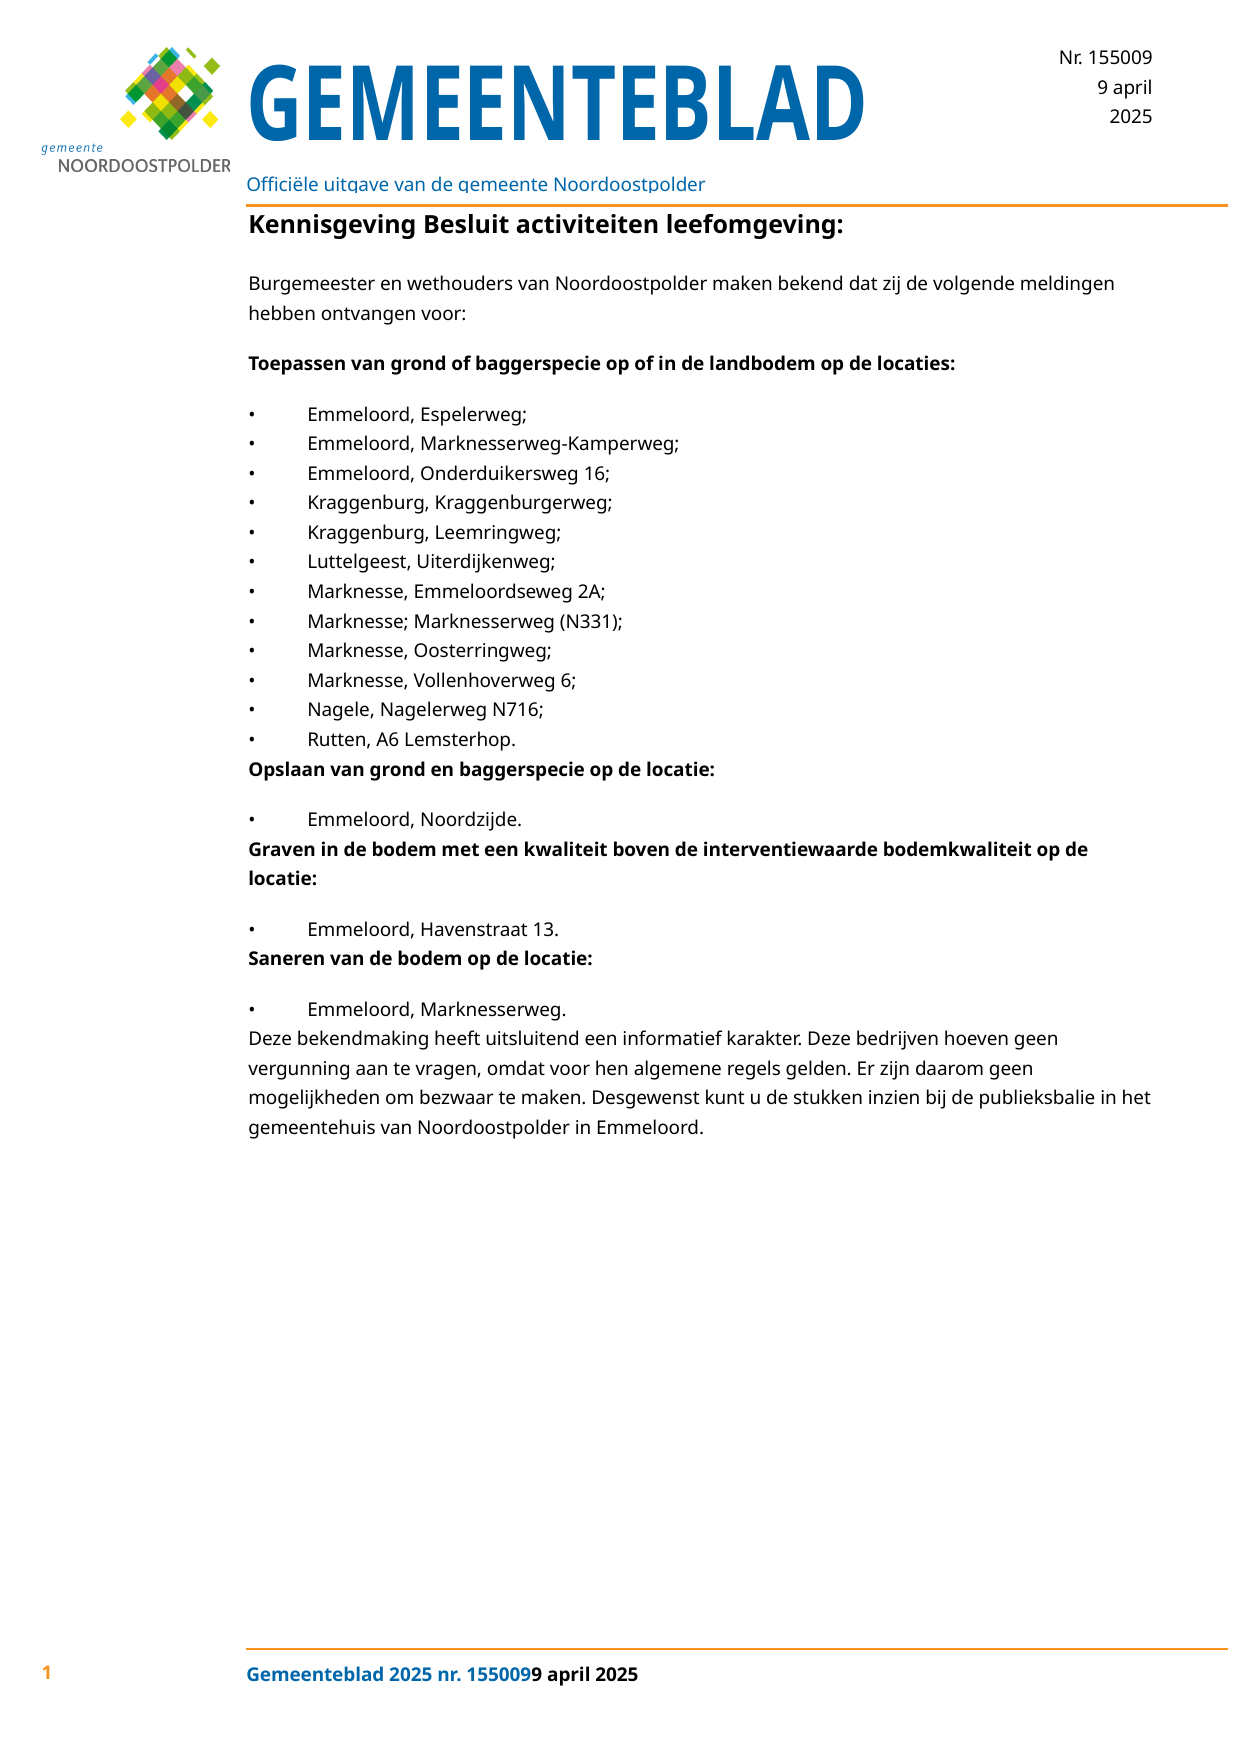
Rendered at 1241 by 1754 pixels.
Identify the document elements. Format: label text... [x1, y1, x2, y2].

list Marknesse, Emmeloordseweg 2A; [248, 578, 1152, 604]
list Rutten, A6 Lemsterhop. [248, 726, 1152, 752]
text Burgemeester en wethouders van Noordoostpolder maken bekend dat zij de volgende meldingen hebben ontvangen voor: [248, 270, 1152, 326]
list Emmeloord, Espelerweg; [248, 401, 1152, 426]
list Luttelgeest, Uiterdijkenweg; [248, 549, 1152, 574]
list Kraggenburg, Kraggenburgerweg; [248, 489, 1152, 515]
list Marknesse; Marknesserweg (N331); [248, 608, 1152, 633]
list Nagele, Nagelerweg N716; [248, 697, 1152, 722]
text Deze bekendmaking heeft uitsluitend een informatief karakter. Deze bedrijven hoeven geen vergunning aan te vragen, omdat voor hen algemene regels gelden. Er zijn daarom geen mogelijkheden om bezwaar te maken. Desgewenst kunt u de stukken inzien bij de publieksbalie in het gemeentehuis van Noordoostpolder in Emmeloord. [248, 1025, 1152, 1140]
text Graven in de bodem met een kwaliteit boven de interventiewaarde bodemkwaliteit op de locatie: [248, 836, 1152, 891]
text Saneren van de bodem op de locatie: [248, 945, 1152, 971]
picture [41, 47, 231, 172]
text Opslaan van grond en baggerspecie op de locatie: [248, 756, 1152, 781]
list Emmeloord, Onderduikersweg 16; [248, 460, 1152, 486]
list Marknesse, Vollenhoverweg 6; [248, 667, 1152, 693]
list Emmeloord, Marknesserweg. [248, 996, 1152, 1021]
list Marknesse, Oosterringweg; [248, 637, 1152, 663]
list Emmeloord, Noordzijde. [248, 806, 1152, 832]
list Emmeloord, Havenstraat 13. [248, 916, 1152, 941]
list Kraggenburg, Leemringweg; [248, 519, 1152, 545]
text Toepassen van grond of baggerspecie op of in de landbodem op de locaties: [248, 350, 1152, 376]
list Emmeloord, Marknesserweg-Kamperweg; [248, 430, 1152, 456]
text Kennisgeving Besluit activiteiten leefomgeving: [248, 207, 1152, 241]
